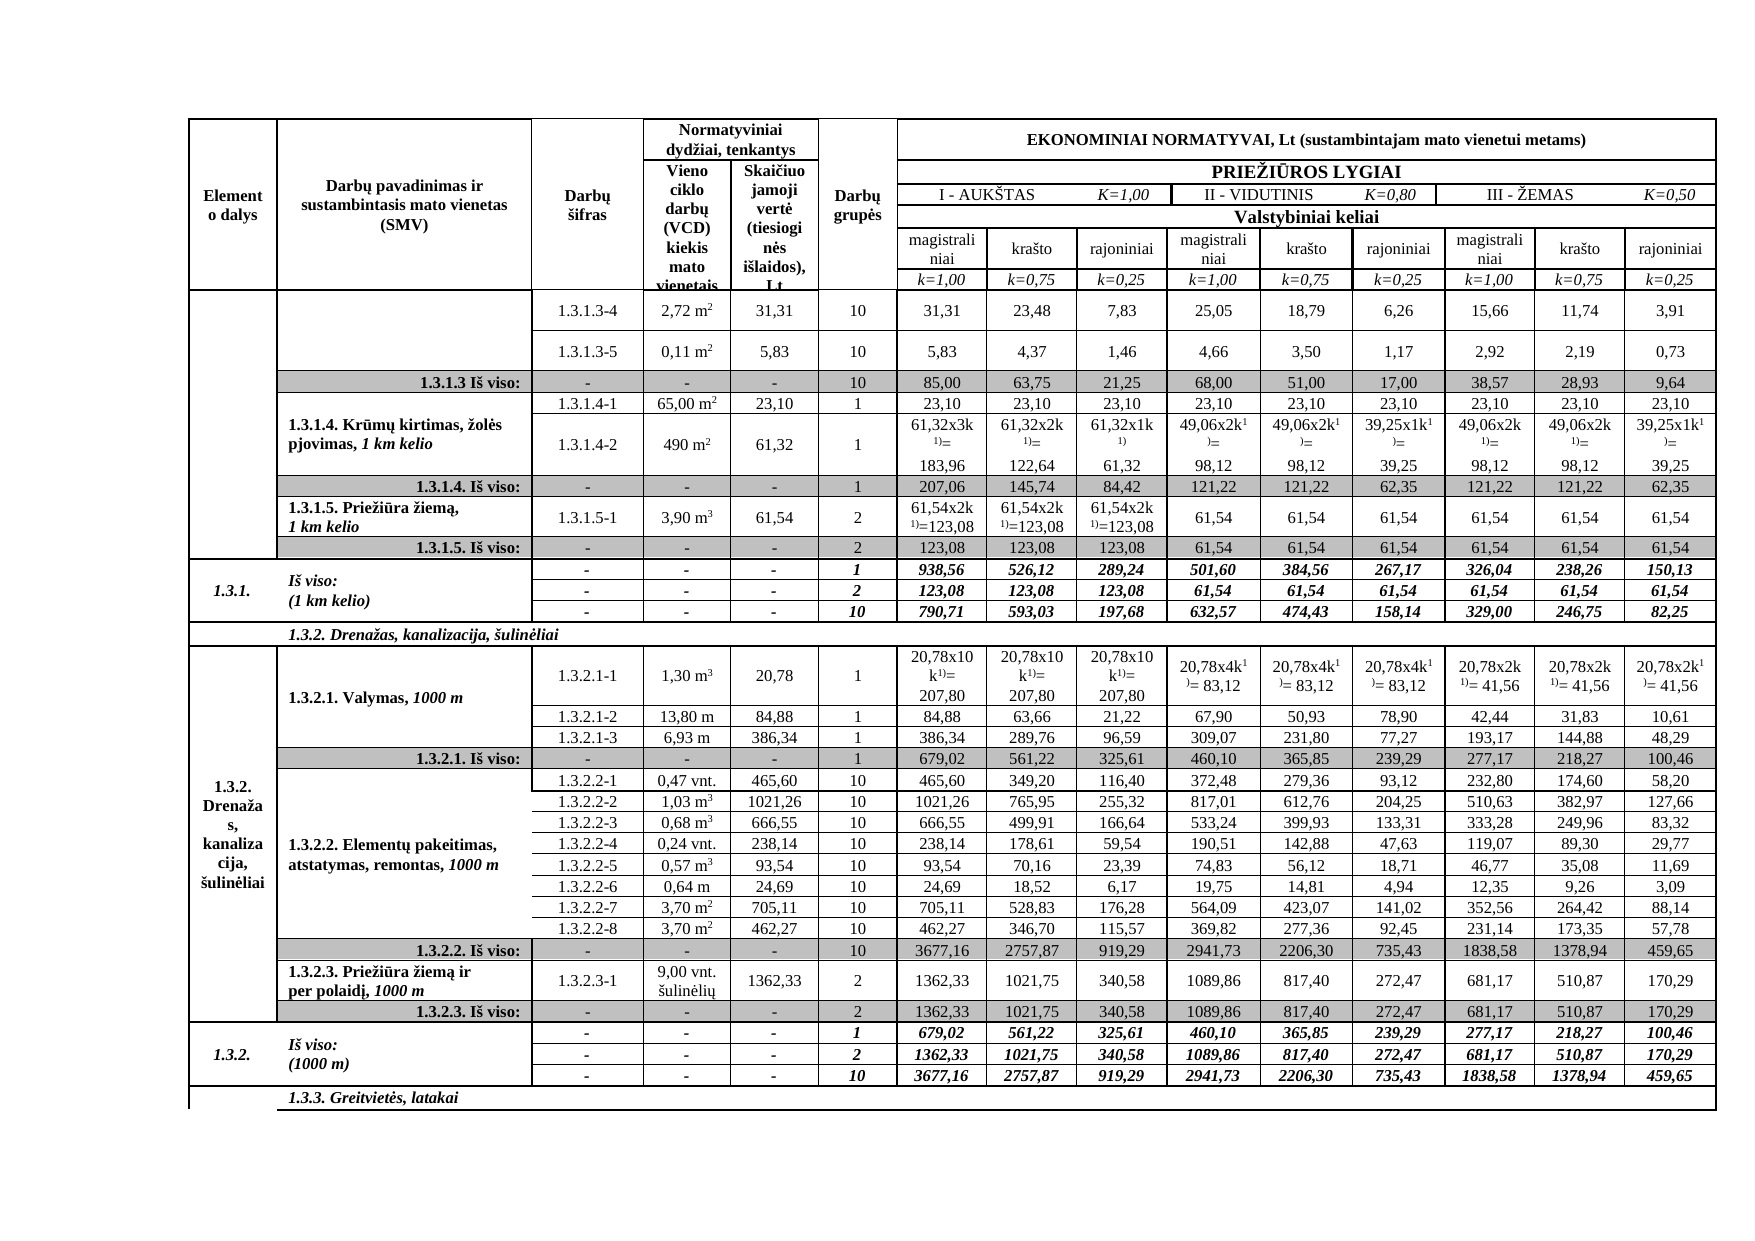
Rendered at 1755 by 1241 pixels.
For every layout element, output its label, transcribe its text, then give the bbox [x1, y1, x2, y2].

table_cell 264,42 [1535, 897, 1624, 917]
table_cell 277,36 [1261, 918, 1352, 938]
table_cell 19,75 [1168, 876, 1260, 896]
table_cell 1.3.2.1-3 [533, 727, 643, 747]
table_cell 18,79 [1261, 291, 1352, 330]
table_cell 123,08 [1077, 580, 1166, 600]
table_cell 51,00 [1261, 371, 1352, 392]
table_cell 5,83 [731, 331, 818, 370]
table_cell 20,78x10k1)= 207,80 [987, 647, 1076, 704]
table_cell 561,22 [987, 748, 1076, 768]
table_cell rajoniniai [1078, 229, 1166, 268]
table_cell 10 [819, 769, 896, 789]
table_cell 42,44 [1446, 706, 1534, 726]
table_cell 39,25x1k1)= [1625, 414, 1715, 453]
table_cell 10 [819, 601, 896, 621]
table_cell k=0,75 [988, 270, 1076, 289]
table_cell 46,77 [1446, 854, 1534, 874]
table_cell 31,83 [1535, 706, 1624, 726]
table_cell 62,35 [1625, 476, 1715, 496]
table_cell 2,72 m2 [644, 291, 730, 330]
table_cell k=0,25 [1078, 270, 1166, 289]
table_cell [1353, 1087, 1445, 1108]
table_cell III - ŽEMAS [1437, 185, 1625, 204]
table_cell 369,82 [1168, 918, 1260, 938]
table_cell 681,17 [1446, 1001, 1534, 1021]
table_cell [643, 1087, 731, 1108]
table_cell - [731, 371, 818, 392]
table_cell 3677,16 [898, 939, 986, 959]
table_cell 116,40 [1077, 769, 1166, 789]
table_cell 386,34 [731, 727, 818, 747]
table_cell 735,43 [1353, 1065, 1444, 1085]
table_cell 59,54 [1077, 833, 1166, 853]
table_cell [532, 1087, 643, 1108]
table_cell 21,22 [1077, 706, 1166, 726]
table_cell 93,54 [731, 854, 818, 874]
table_cell 50,93 [1261, 706, 1352, 726]
table_cell [190, 291, 276, 557]
table_cell 121,22 [1261, 476, 1352, 496]
table_cell 1 [819, 1023, 896, 1042]
table_cell 115,57 [1077, 918, 1166, 938]
table_cell 2941,73 [1168, 1065, 1260, 1085]
table_cell 1362,33 [898, 961, 986, 1000]
table_cell 705,11 [731, 897, 818, 917]
table_cell 267,17 [1353, 560, 1444, 579]
table_cell 1.3.2.3. Iš viso: [278, 1001, 531, 1021]
table_cell 61,54 [1168, 497, 1260, 536]
table_cell 246,75 [1535, 601, 1624, 621]
table_cell 1.3.1.4-1 [533, 393, 643, 413]
table_cell 790,71 [898, 601, 986, 621]
table_cell 84,88 [731, 706, 818, 726]
table_cell 122,64 [987, 453, 1076, 474]
table_cell 61,54x2k1)=123,08 [1077, 497, 1166, 536]
table_cell 2,92 [1446, 331, 1534, 370]
table_cell 10 [819, 833, 896, 853]
table_cell 20,78x4k1)= 83,12 [1261, 647, 1352, 704]
table_cell 166,64 [1077, 812, 1166, 832]
table_cell 35,08 [1535, 854, 1624, 874]
table_cell 340,58 [1077, 1044, 1166, 1064]
table_cell [1353, 623, 1445, 645]
table_cell Valstybiniai keliai [898, 206, 1715, 227]
table_cell 423,07 [1261, 897, 1352, 917]
table_cell [190, 623, 277, 645]
table_cell 561,22 [987, 1023, 1076, 1042]
table_cell 123,08 [1077, 537, 1166, 557]
table_cell 123,08 [898, 580, 986, 600]
table_cell 681,17 [1446, 961, 1534, 1000]
table_cell 39,25 [1625, 453, 1715, 474]
table_cell [278, 291, 531, 370]
table_cell 340,58 [1077, 961, 1166, 1000]
table_cell 681,17 [1446, 1044, 1534, 1064]
table_cell 1,46 [1077, 331, 1166, 370]
table_cell 61,54 [1625, 580, 1715, 600]
table_cell 14,81 [1261, 876, 1352, 896]
table_cell 1,03 m3 [644, 792, 730, 811]
table_cell 77,27 [1353, 727, 1444, 747]
table_cell - [644, 476, 730, 496]
table_cell [731, 623, 818, 645]
table_cell K=0,80 [1346, 185, 1435, 204]
table_cell 1.3.2.1. Iš viso: [278, 748, 531, 768]
table_cell 61,32x1k1) [1077, 414, 1166, 453]
table_cell 197,68 [1077, 601, 1166, 621]
table_cell 399,93 [1261, 812, 1352, 832]
table_cell 100,46 [1625, 1023, 1715, 1042]
table_cell - [731, 580, 818, 600]
table_cell 231,14 [1446, 918, 1534, 938]
table_cell 1.3.2.1. Valymas, 1000 m [278, 647, 531, 747]
table_cell 178,61 [987, 833, 1076, 853]
table_cell 459,65 [1625, 939, 1715, 959]
table_cell 61,54x2k1)=123,08 [987, 497, 1076, 536]
table_cell 3,70 m2 [644, 897, 730, 917]
table_cell 1.3.1.4-2 [533, 414, 643, 474]
table_cell 10 [819, 876, 896, 896]
table_cell 1021,75 [987, 1044, 1076, 1064]
table_cell 1.3.2.1-1 [533, 647, 643, 704]
table_cell 510,87 [1535, 1044, 1624, 1064]
table_cell 63,66 [987, 706, 1076, 726]
table_cell 121,22 [1446, 476, 1534, 496]
table_cell [987, 1087, 1077, 1108]
table_cell 5,83 [898, 331, 986, 370]
table_cell [1625, 623, 1715, 645]
table_cell 1 [819, 560, 896, 579]
table_cell 1.3.1.4. Iš viso: [278, 476, 531, 496]
table_cell 1.3.1.3-5 [533, 331, 643, 370]
table_cell II - VIDUTINIS [1173, 185, 1346, 204]
table_cell k=0,25 [1626, 270, 1715, 289]
table_cell 817,40 [1261, 1044, 1352, 1064]
table_cell 10 [819, 1065, 896, 1085]
table_cell 23,10 [1168, 393, 1260, 413]
table_cell 10 [819, 854, 896, 874]
table_cell 67,90 [1168, 706, 1260, 726]
table_cell - [533, 580, 643, 600]
table_cell 386,34 [898, 727, 986, 747]
table_cell 277,17 [1446, 1023, 1534, 1042]
table_cell 20,78x10k1)= 207,80 [898, 647, 986, 704]
table_cell 1.3.1.3-4 [533, 290, 643, 330]
table_cell 170,29 [1625, 1044, 1715, 1064]
table_cell 9,26 [1535, 876, 1624, 896]
table_cell 23,10 [1535, 393, 1624, 413]
table_cell 61,32x3k1)= [898, 414, 986, 453]
table_cell 23,10 [1077, 393, 1166, 413]
table_cell 1021,75 [987, 1001, 1076, 1021]
table_cell 1.3.1.3 Iš viso: [278, 371, 531, 392]
table_cell 9,64 [1625, 371, 1715, 392]
table_cell 88,14 [1625, 897, 1715, 917]
table_cell magistraliniai [898, 229, 986, 268]
table_cell 1,30 m3 [644, 647, 730, 704]
table_header EKONOMINIAI NORMATYVAI, Lt (sustambintajam mato vienetui metams) [898, 120, 1715, 159]
table_cell 10 [819, 897, 896, 917]
table_cell 24,69 [731, 876, 818, 896]
table_cell 666,55 [731, 812, 818, 832]
table_cell 20,78 [731, 647, 818, 704]
table_cell 6,93 m [644, 727, 730, 747]
table_cell 460,10 [1168, 748, 1260, 768]
table_cell 48,29 [1625, 727, 1715, 747]
table_cell 61,54 [1446, 497, 1534, 536]
table_cell magistraliniai [1168, 229, 1259, 268]
table_cell 141,02 [1353, 897, 1444, 917]
table_cell 61,32 [731, 414, 818, 474]
table_cell 49,06x2k1)= [1261, 414, 1352, 453]
table_cell 39,25x1k1)= [1353, 414, 1444, 453]
table_cell 18,71 [1353, 854, 1444, 874]
table_cell 83,32 [1625, 812, 1715, 832]
table_cell 170,29 [1625, 1001, 1715, 1021]
table_cell - [533, 1001, 643, 1021]
table_cell k=1,00 [898, 270, 986, 289]
table_cell 289,76 [987, 727, 1076, 747]
table_cell 1.3.2. Drenažas, kanalizacija, šulinėliai [190, 647, 276, 1021]
table_cell 2941,73 [1168, 939, 1260, 959]
table_cell 89,30 [1535, 833, 1624, 853]
table_cell 207,06 [898, 476, 986, 496]
table_cell 1378,94 [1535, 1065, 1624, 1085]
table_cell 56,12 [1261, 854, 1352, 874]
table_cell 39,25 [1353, 453, 1444, 474]
table_cell 93,54 [898, 854, 986, 874]
table_cell 10 [819, 918, 896, 938]
table_cell 61,32 [1077, 453, 1166, 474]
table_cell - [731, 476, 818, 496]
table_cell 2 [819, 497, 896, 536]
table_cell 47,63 [1353, 833, 1444, 853]
table_cell 100,46 [1625, 748, 1715, 768]
table_cell 11,69 [1625, 854, 1715, 874]
table_cell - [533, 939, 643, 959]
table_cell 1362,33 [731, 961, 818, 1000]
table_cell 170,29 [1625, 961, 1715, 1000]
table_cell 28,93 [1535, 371, 1624, 392]
table_cell 382,97 [1535, 792, 1624, 811]
table_cell 23,10 [898, 393, 986, 413]
table_cell - [533, 560, 643, 579]
table_cell [1077, 623, 1167, 645]
table_cell 526,12 [987, 560, 1076, 579]
table_cell 365,85 [1261, 748, 1352, 768]
table_cell 1.3.2.2. Elementų pakeitimas, atstatymas, remontas, 1000 m [278, 769, 532, 938]
table_cell 20,78x4k1)= 83,12 [1168, 647, 1260, 704]
table_cell [1260, 623, 1352, 645]
table_cell 1.3.1.5-1 [533, 497, 643, 536]
table_cell I - AUKŠTAS [898, 185, 1077, 204]
table_cell 70,16 [987, 854, 1076, 874]
table_cell 31,31 [731, 291, 818, 330]
table_cell k=0,25 [1354, 270, 1444, 289]
table_cell 0,68 m3 [644, 812, 730, 832]
table_cell 68,00 [1168, 371, 1260, 392]
table_cell 1 [819, 393, 896, 413]
table_cell - [644, 1001, 730, 1021]
table_cell 6,26 [1353, 291, 1444, 330]
table_cell krašto [1536, 229, 1624, 268]
table_cell 533,24 [1168, 812, 1260, 832]
table_header Darbų pavadinimas ir sustambintasis mato vienetas (SMV) [278, 120, 531, 289]
table_cell 21,25 [1077, 371, 1166, 392]
table_cell 1,17 [1353, 331, 1444, 370]
table_cell - [731, 939, 818, 959]
table_cell 2206,30 [1261, 1065, 1352, 1085]
table_cell 1.3.1.5. Iš viso: [278, 537, 531, 557]
table_cell 123,08 [987, 580, 1076, 600]
table_cell 15,66 [1446, 291, 1534, 330]
table_cell 272,47 [1353, 1044, 1444, 1064]
table_cell 1 [819, 647, 896, 704]
table_cell 2757,87 [987, 939, 1076, 959]
table_cell 239,29 [1353, 1023, 1444, 1042]
table_cell 123,08 [898, 537, 986, 557]
table_cell 277,17 [1446, 748, 1534, 768]
table_cell 238,14 [731, 833, 818, 853]
table_cell 190,51 [1168, 833, 1260, 853]
table_cell 98,12 [1261, 453, 1352, 474]
table_cell 372,48 [1168, 769, 1260, 789]
table_cell 564,09 [1168, 897, 1260, 917]
table_cell 1.3.2.2-3 [532, 812, 643, 832]
table_cell 1089,86 [1168, 961, 1260, 1000]
table_cell 528,83 [987, 897, 1076, 917]
table_cell 1362,33 [898, 1044, 986, 1064]
table_cell 490 m2 [644, 414, 730, 474]
table_cell 593,03 [987, 601, 1076, 621]
table_cell k=1,00 [1168, 270, 1259, 289]
table_cell - [644, 1023, 730, 1042]
table_cell 63,75 [987, 371, 1076, 392]
table_cell [1167, 1087, 1260, 1108]
table_cell [897, 623, 987, 645]
table_cell 1021,26 [731, 792, 818, 811]
table_cell 61,54 [1625, 497, 1715, 536]
table_cell 1.3.3. Greitvietės, latakai [277, 1087, 532, 1108]
table_cell - [731, 1065, 818, 1085]
table_cell 93,12 [1353, 769, 1444, 789]
table_cell 2 [819, 1044, 896, 1064]
table_cell 4,94 [1353, 876, 1444, 896]
table_cell 679,02 [898, 748, 986, 768]
table_cell 3,70 m2 [644, 918, 730, 938]
table_cell 84,42 [1077, 476, 1166, 496]
table_cell 144,88 [1535, 727, 1624, 747]
table_cell - [644, 537, 730, 557]
table_cell 510,87 [1535, 961, 1624, 1000]
table_cell 1362,33 [898, 1001, 986, 1021]
table_cell 0,57 m3 [644, 854, 730, 874]
table_cell 193,17 [1446, 727, 1534, 747]
table_cell 0,64 m [644, 876, 730, 896]
table_cell 10,61 [1625, 706, 1715, 726]
table_cell 2 [819, 961, 896, 1000]
table_cell 1.3.2.2-7 [532, 897, 643, 917]
table_cell 279,36 [1261, 769, 1352, 789]
table_cell 10 [819, 812, 896, 832]
table_cell 12,35 [1446, 876, 1534, 896]
table_cell 123,08 [987, 537, 1076, 557]
table_cell 1378,94 [1535, 939, 1624, 959]
table_cell 24,69 [898, 876, 986, 896]
table_cell k=0,75 [1261, 270, 1351, 289]
table_cell - [731, 601, 818, 621]
table_cell 183,96 [898, 453, 986, 474]
table_cell krašto [1261, 229, 1351, 268]
table_cell 1.3.1.5. Priežiūra žiemą, 1 km kelio [278, 497, 531, 536]
table_cell Iš viso: (1000 m) [277, 1023, 531, 1085]
table_cell 735,43 [1353, 939, 1444, 959]
table_cell 232,80 [1446, 769, 1534, 789]
table_cell 20,78x2k1)= 41,56 [1625, 647, 1715, 704]
table_cell 173,35 [1535, 918, 1624, 938]
table_cell 2 [819, 1001, 896, 1021]
table_cell - [533, 371, 643, 392]
table_cell 817,40 [1261, 1001, 1352, 1021]
table_header Darbų grupės [819, 119, 897, 289]
table_cell 61,54 [731, 497, 818, 536]
table_cell 231,80 [1261, 727, 1352, 747]
table_cell [643, 623, 731, 645]
table_cell 85,00 [898, 371, 986, 392]
table_cell 61,54x2k1)=123,08 [898, 497, 986, 536]
table_cell [818, 1087, 897, 1108]
table_cell 10 [819, 290, 896, 330]
table_cell 1.3.2.2-6 [532, 876, 643, 896]
table_cell - [533, 1065, 643, 1085]
table_cell 1.3.2. Drenažas, kanalizacija, šulinėliai [277, 623, 643, 645]
table_cell 349,20 [987, 769, 1076, 789]
table_cell 61,54 [1261, 497, 1352, 536]
table_cell - [644, 601, 730, 621]
table_cell 62,35 [1353, 476, 1444, 496]
table_cell - [533, 476, 643, 496]
table_cell 0,73 [1625, 331, 1715, 370]
table_cell 272,47 [1353, 1001, 1444, 1021]
table_cell [897, 1087, 987, 1108]
table_cell 0,24 vnt. [644, 833, 730, 853]
table_cell k=1,00 [1446, 270, 1534, 289]
table_cell 7,83 [1077, 291, 1166, 330]
table_cell 679,02 [898, 1023, 986, 1042]
table_cell [1535, 623, 1625, 645]
table_cell 817,40 [1261, 961, 1352, 1000]
table_cell [1167, 623, 1260, 645]
table_cell 38,57 [1446, 371, 1534, 392]
table_cell 3,50 [1261, 331, 1352, 370]
table_cell 325,61 [1077, 1023, 1166, 1042]
table_cell 510,87 [1535, 1001, 1624, 1021]
table_cell 121,22 [1535, 476, 1624, 496]
table_cell 462,27 [898, 918, 986, 938]
table_cell 23,10 [1446, 393, 1534, 413]
table_cell 61,54 [1353, 537, 1444, 557]
table_cell 1089,86 [1168, 1001, 1260, 1021]
table_cell 98,12 [1446, 453, 1534, 474]
table_cell - [533, 1044, 643, 1064]
table_cell 49,06x2k1)= [1446, 414, 1534, 453]
table_cell 1.3.2.2-5 [532, 854, 643, 874]
table_cell 0,11 m2 [644, 331, 730, 370]
table_cell 158,14 [1353, 601, 1444, 621]
table_cell 1.3.1. [190, 560, 277, 621]
table_cell 1.3.2.2-4 [532, 833, 643, 853]
table_cell Iš viso: (1 km kelio) [277, 560, 531, 621]
table_cell 9,00 vnt. šulinėlių [644, 961, 730, 1000]
table_cell [1260, 1087, 1352, 1108]
table_cell 49,06x2k1)= [1168, 414, 1260, 453]
table_cell 2 [819, 580, 896, 600]
table_cell 1 [819, 706, 896, 726]
table_cell - [533, 601, 643, 621]
table_cell 325,61 [1077, 748, 1166, 768]
table_cell krašto [988, 229, 1076, 268]
table_cell 705,11 [898, 897, 986, 917]
table_cell 239,29 [1353, 748, 1444, 768]
table_cell magistraliniai [1446, 229, 1534, 268]
table_cell 346,70 [987, 918, 1076, 938]
table_cell 57,78 [1625, 918, 1715, 938]
table_cell [1077, 1087, 1167, 1108]
table_header Normatyviniai dydžiai, tenkantys SMV [644, 120, 818, 159]
table_cell K=0,50 [1625, 185, 1715, 204]
table_cell - [533, 1023, 643, 1042]
table_cell 289,24 [1077, 560, 1166, 579]
table_cell 365,85 [1261, 1023, 1352, 1042]
table_cell 6,17 [1077, 876, 1166, 896]
table_cell 1.3.2.3. Priežiūra žiemą ir per polaidį, 1000 m [278, 961, 531, 1000]
table_cell - [644, 371, 730, 392]
table_cell 938,56 [898, 560, 986, 579]
table_cell 61,54 [1446, 537, 1534, 557]
table_cell 340,58 [1077, 1001, 1166, 1021]
table_cell 460,10 [1168, 1023, 1260, 1042]
table_cell 10 [819, 792, 896, 811]
table_cell 23,10 [1353, 393, 1444, 413]
table_cell 666,55 [898, 812, 986, 832]
table_cell 1.3.2.2-1 [533, 769, 643, 789]
table_cell 4,37 [987, 331, 1076, 370]
table_cell 204,25 [1353, 792, 1444, 811]
table_cell 23,10 [1261, 393, 1352, 413]
table_cell 1021,26 [898, 792, 986, 811]
table_cell 919,29 [1077, 939, 1166, 959]
table_cell 61,54 [1261, 537, 1352, 557]
table_cell - [533, 748, 643, 768]
table_cell - [731, 1023, 818, 1042]
table_cell 61,54 [1353, 580, 1444, 600]
table_cell 20,78x2k1)= 41,56 [1446, 647, 1534, 704]
table_cell 98,12 [1168, 453, 1260, 474]
table_cell 10 [819, 331, 896, 370]
table_cell 13,80 m [644, 706, 730, 726]
table_cell 465,60 [898, 769, 986, 789]
table_cell 25,05 [1168, 291, 1260, 330]
table_cell 329,00 [1446, 601, 1534, 621]
table_cell rajoniniai [1354, 229, 1444, 268]
table_cell 2,19 [1535, 331, 1624, 370]
table_cell 1 [819, 476, 896, 496]
table_cell 1.3.2.2. Iš viso: [278, 939, 531, 959]
table_cell 133,31 [1353, 812, 1444, 832]
table_cell 10 [819, 939, 896, 959]
table_cell 20,78x10k1)= 207,80 [1077, 647, 1166, 704]
table_cell 218,27 [1535, 748, 1624, 768]
table_cell 23,39 [1077, 854, 1166, 874]
table_cell 18,52 [987, 876, 1076, 896]
table_cell 218,27 [1535, 1023, 1624, 1042]
table_cell 49,06x2k1)= [1535, 414, 1624, 453]
table_cell - [731, 1044, 818, 1064]
table_cell 142,88 [1261, 833, 1352, 853]
table_cell 309,07 [1168, 727, 1260, 747]
table_cell 61,54 [1535, 537, 1624, 557]
table_cell - [644, 1044, 730, 1064]
table_cell 1.3.2.3-1 [533, 961, 643, 1000]
table_cell - [644, 1065, 730, 1085]
table_cell 465,60 [731, 769, 818, 789]
table_cell 10 [819, 371, 896, 392]
table_cell 23,48 [987, 291, 1076, 330]
table_cell 501,60 [1168, 560, 1260, 579]
table_cell rajoniniai [1626, 229, 1715, 268]
table_cell 4,66 [1168, 331, 1260, 370]
table_cell - [644, 580, 730, 600]
table_cell 96,59 [1077, 727, 1166, 747]
table_cell [731, 1087, 818, 1108]
table_cell [1445, 623, 1534, 645]
table_cell - [731, 1001, 818, 1021]
table_cell - [644, 939, 730, 959]
table_cell 58,20 [1625, 769, 1715, 789]
table_cell 272,47 [1353, 961, 1444, 1000]
table_cell 61,32x2k1)= [987, 414, 1076, 453]
table_cell [1535, 1087, 1625, 1108]
table_cell 919,29 [1077, 1065, 1166, 1085]
table_cell 459,65 [1625, 1065, 1715, 1085]
table_cell 238,26 [1535, 560, 1624, 579]
table_cell 1089,86 [1168, 1044, 1260, 1064]
table_cell 121,22 [1168, 476, 1260, 496]
table_cell - [644, 560, 730, 579]
table_cell 238,14 [898, 833, 986, 853]
table_cell 817,01 [1168, 792, 1260, 811]
table_cell 1 [819, 748, 896, 768]
table_cell 1.3.1.4. Krūmų kirtimas, žolės pjovimas, 1 km kelio [278, 393, 531, 474]
table_cell K=1,00 [1077, 185, 1170, 204]
table_cell 1021,75 [987, 961, 1076, 1000]
table_cell 74,83 [1168, 854, 1260, 874]
table_cell 3677,16 [898, 1065, 986, 1085]
table_cell 119,07 [1446, 833, 1534, 853]
table_cell 1.3.2.2-2 [532, 792, 643, 811]
table_cell 61,54 [1625, 537, 1715, 557]
table_cell 1838,58 [1446, 939, 1534, 959]
table_cell 333,28 [1446, 812, 1534, 832]
table_cell - [644, 748, 730, 768]
table_cell 92,45 [1353, 918, 1444, 938]
table_cell 17,00 [1353, 371, 1444, 392]
table_header Darbų šifras [532, 119, 643, 289]
table_cell 98,12 [1535, 453, 1624, 474]
table_cell 20,78x4k1)= 83,12 [1353, 647, 1444, 704]
table_header Elemento dalys [190, 120, 276, 289]
table_cell 82,25 [1625, 601, 1715, 621]
table_cell 462,27 [731, 918, 818, 938]
table_cell 78,90 [1353, 706, 1444, 726]
table_cell PRIEŽIŪROS LYGIAI [898, 161, 1715, 182]
table_cell 127,66 [1625, 792, 1715, 811]
table_cell 632,57 [1168, 601, 1260, 621]
table_cell 29,77 [1625, 833, 1715, 853]
table_cell 499,91 [987, 812, 1076, 832]
table_cell 1838,58 [1446, 1065, 1534, 1085]
table_cell [190, 1087, 277, 1108]
table_cell - [731, 748, 818, 768]
table_cell [1445, 1087, 1534, 1108]
table_cell 1.3.2.1-2 [533, 706, 643, 726]
table_cell 1 [819, 414, 896, 474]
table_cell 61,54 [1168, 537, 1260, 557]
table_cell 176,28 [1077, 897, 1166, 917]
table_cell k=0,75 [1536, 270, 1624, 289]
table_cell 65,00 m2 [644, 393, 730, 413]
table_cell 249,96 [1535, 812, 1624, 832]
table_cell 61,54 [1535, 580, 1624, 600]
table_cell 2757,87 [987, 1065, 1076, 1085]
table_cell 1.3.2.2-8 [532, 918, 643, 938]
table_cell 23,10 [731, 393, 818, 413]
table_cell 23,10 [1625, 393, 1715, 413]
table_cell 23,10 [987, 393, 1076, 413]
table_cell 1 [819, 727, 896, 747]
table_cell 61,54 [1535, 497, 1624, 536]
table_cell 61,54 [1261, 580, 1352, 600]
table_cell 31,31 [898, 291, 986, 330]
table_cell [818, 623, 897, 645]
table_cell 326,04 [1446, 560, 1534, 579]
table_cell Vieno ciklo darbų (VCD) kiekis mato vienetais [644, 161, 730, 289]
table_cell 384,56 [1261, 560, 1352, 579]
table_cell 61,54 [1446, 580, 1534, 600]
table_cell Skaičiuojamoji vertė (tiesioginės išlaidos), Lt [732, 161, 818, 289]
table_cell - [533, 537, 643, 557]
table_cell 474,43 [1261, 601, 1352, 621]
table_cell - [731, 560, 818, 579]
table_cell 3,09 [1625, 876, 1715, 896]
table_cell 2 [819, 537, 896, 557]
table_cell 20,78x2k1)= 41,56 [1535, 647, 1624, 704]
table_cell 765,95 [987, 792, 1076, 811]
table_cell 1.3.2. [190, 1023, 277, 1085]
table_cell 2206,30 [1261, 939, 1352, 959]
table_cell 3,90 m3 [644, 497, 730, 536]
table_cell 11,74 [1535, 291, 1624, 330]
table_cell 150,13 [1625, 560, 1715, 579]
table_cell 255,32 [1077, 792, 1166, 811]
table_cell - [731, 537, 818, 557]
table_cell 145,74 [987, 476, 1076, 496]
table_cell 3,91 [1625, 291, 1715, 330]
table_cell 0,47 vnt. [644, 769, 730, 789]
table_cell 61,54 [1168, 580, 1260, 600]
table_cell 612,76 [1261, 792, 1352, 811]
table_cell 84,88 [898, 706, 986, 726]
table_cell [1625, 1087, 1715, 1108]
table_cell 352,56 [1446, 897, 1534, 917]
table_cell 61,54 [1353, 497, 1444, 536]
table_cell 174,60 [1535, 769, 1624, 789]
table_cell [987, 623, 1077, 645]
table_cell 510,63 [1446, 792, 1534, 811]
